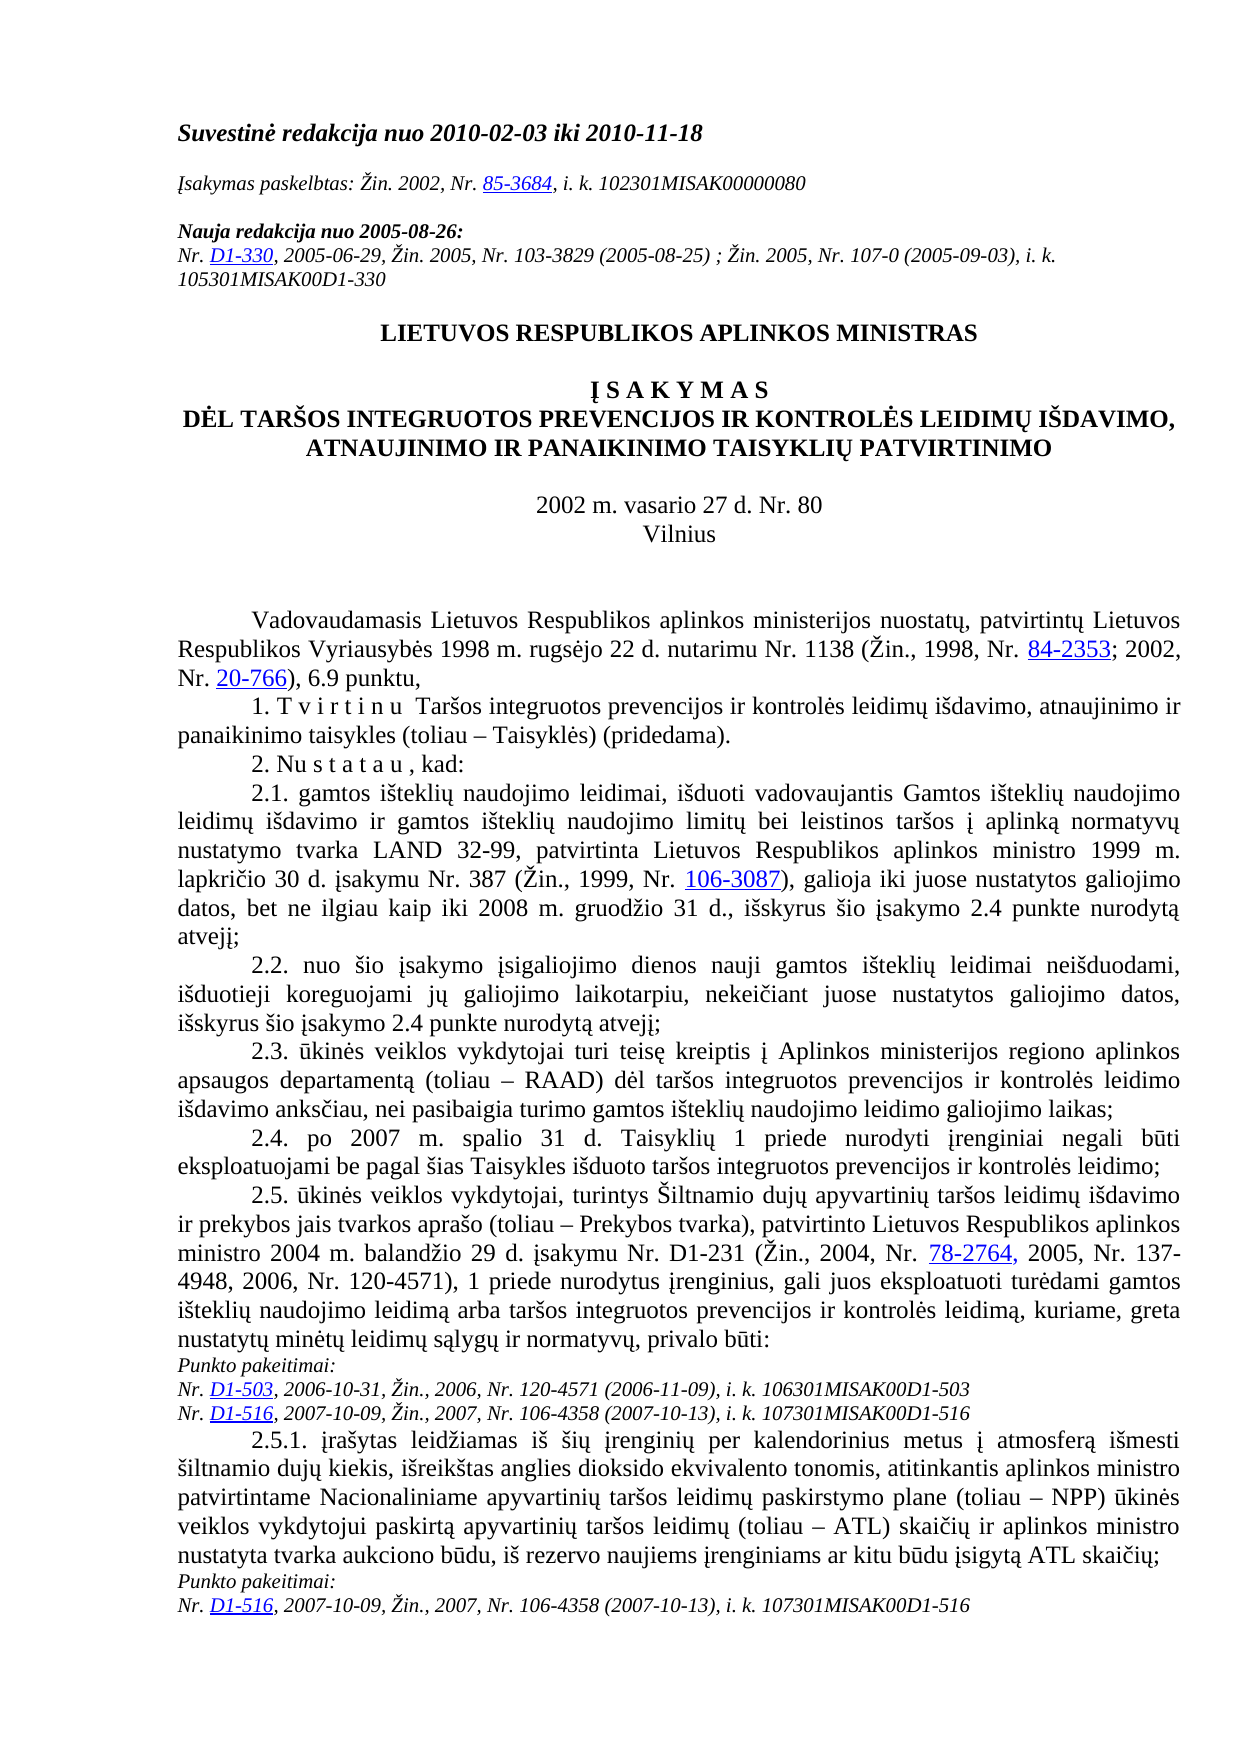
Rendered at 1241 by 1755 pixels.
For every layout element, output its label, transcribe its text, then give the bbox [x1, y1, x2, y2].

text 2. Nustatau, kad: [177, 749, 1181, 778]
text Nr. D1-503, 2006-10-31, Žin., 2006, Nr. 120-4571 (2006-11-09), i. k. 106301MISAK00D1-503 [177, 1377, 1181, 1401]
text 2.1. gamtos išteklių naudojimo leidimai, išduoti vadovaujantis Gamtos išteklių naudojimo leidimų išdavimo ir gamtos išteklių naudojimo limitų bei leistinos taršos į aplinką normatyvų nustatymo tvarka LAND 32-99, patvirtinta Lietuvos Respublikos aplinkos ministro 1999 m. lapkričio 30 d. įsakymu Nr. 387 (Žin., 1999, Nr. 106-3087), galioja iki juose nustatytos galiojimo datos, bet ne ilgiau kaip iki 2008 m. gruodžio 31 d., išskyrus šio įsakymo 2.4 punkte nurodytą atvejį; [177, 778, 1181, 950]
text LIETUVOS RESPUBLIKOS APLINKOS MINISTRAS [177, 318, 1181, 346]
text 2.3. ūkinės veiklos vykdytojai turi teisę kreiptis į Aplinkos ministerijos regiono aplinkos apsaugos departamentą (toliau – RAAD) dėl taršos integruotos prevencijos ir kontrolės leidimo išdavimo anksčiau, nei pasibaigia turimo gamtos išteklių naudojimo leidimo galiojimo laikas; [177, 1036, 1181, 1123]
text Punkto pakeitimai: [177, 1353, 1181, 1377]
text 2002 m. vasario 27 d. Nr. 80 [177, 490, 1181, 519]
text 2.5. ūkinės veiklos vykdytojai, turintys Šiltnamio dujų apyvartinių taršos leidimų išdavimo ir prekybos jais tvarkos aprašo (toliau – Prekybos tvarka), patvirtinto Lietuvos Respublikos aplinkos ministro 2004 m. balandžio 29 d. įsakymu Nr. D1-231 (Žin., 2004, Nr. 78-2764, 2005, Nr. 137-4948, 2006, Nr. 120-4571), 1 priede nurodytus įrenginius, gali juos eksploatuoti turėdami gamtos išteklių naudojimo leidimą arba taršos integruotos prevencijos ir kontrolės leidimą, kuriame, greta nustatytų minėtų leidimų sąlygų ir normatyvų, privalo būti: [177, 1180, 1181, 1353]
text Nauja redakcija nuo 2005-08-26: [177, 219, 1181, 243]
text Punkto pakeitimai: [177, 1568, 1181, 1593]
text Nr. D1-330, 2005-06-29, Žin. 2005, Nr. 103-3829 (2005-08-25) ; Žin. 2005, Nr. 107-0 (2005-09-03), i. k. 105301MISAK00D1-330 [177, 243, 1181, 291]
text Vilnius [177, 519, 1181, 548]
text Vadovaudamasis Lietuvos Respublikos aplinkos ministerijos nuostatų, patvirtintų Lietuvos Respublikos Vyriausybės 1998 m. rugsėjo 22 d. nutarimu Nr. 1138 (Žin., 1998, Nr. 84-2353; 2002, Nr. 20-766), 6.9 punktu, [177, 605, 1181, 691]
text 1. Tvirtinu Taršos integruotos prevencijos ir kontrolės leidimų išdavimo, atnaujinimo ir panaikinimo taisykles (toliau – Taisyklės) (pridedama). [177, 691, 1181, 749]
text Suvestinė redakcija nuo 2010-02-03 iki 2010-11-18 [177, 118, 1181, 147]
text Įsakymas paskelbtas: Žin. 2002, Nr. 85-3684, i. k. 102301MISAK00000080 [177, 171, 1181, 195]
text 2.4. po 2007 m. spalio 31 d. Taisyklių 1 priede nurodyti įrenginiai negali būti eksploatuojami be pagal šias Taisykles išduoto taršos integruotos prevencijos ir kontrolės leidimo; [177, 1123, 1181, 1180]
text Nr. D1-516, 2007-10-09, Žin., 2007, Nr. 106-4358 (2007-10-13), i. k. 107301MISAK00D1-516 [177, 1593, 1181, 1617]
text DĖL TARŠOS INTEGRUOTOS PREVENCIJOS IR KONTROLĖS LEIDIMŲ IŠDAVIMO, ATNAUJINIMO IR PANAIKINIMO TAISYKLIŲ PATVIRTINIMO [177, 404, 1181, 461]
text 2.5.1. įrašytas leidžiamas iš šių įrenginių per kalendorinius metus į atmosferą išmesti šiltnamio dujų kiekis, išreikštas anglies dioksido ekvivalento tonomis, atitinkantis aplinkos ministro patvirtintame Nacionaliniame apyvartinių taršos leidimų paskirstymo plane (toliau – NPP) ūkinės veiklos vykdytojui paskirtą apyvartinių taršos leidimų (toliau – ATL) skaičių ir aplinkos ministro nustatyta tvarka aukciono būdu, iš rezervo naujiems įrenginiams ar kitu būdu įsigytą ATL skaičių; [177, 1425, 1181, 1568]
text ĮSAKYMAS [177, 375, 1181, 404]
text Nr. D1-516, 2007-10-09, Žin., 2007, Nr. 106-4358 (2007-10-13), i. k. 107301MISAK00D1-516 [177, 1401, 1181, 1425]
text 2.2. nuo šio įsakymo įsigaliojimo dienos nauji gamtos išteklių leidimai neišduodami, išduotieji koreguojami jų galiojimo laikotarpiu, nekeičiant juose nustatytos galiojimo datos, išskyrus šio įsakymo 2.4 punkte nurodytą atvejį; [177, 950, 1181, 1036]
